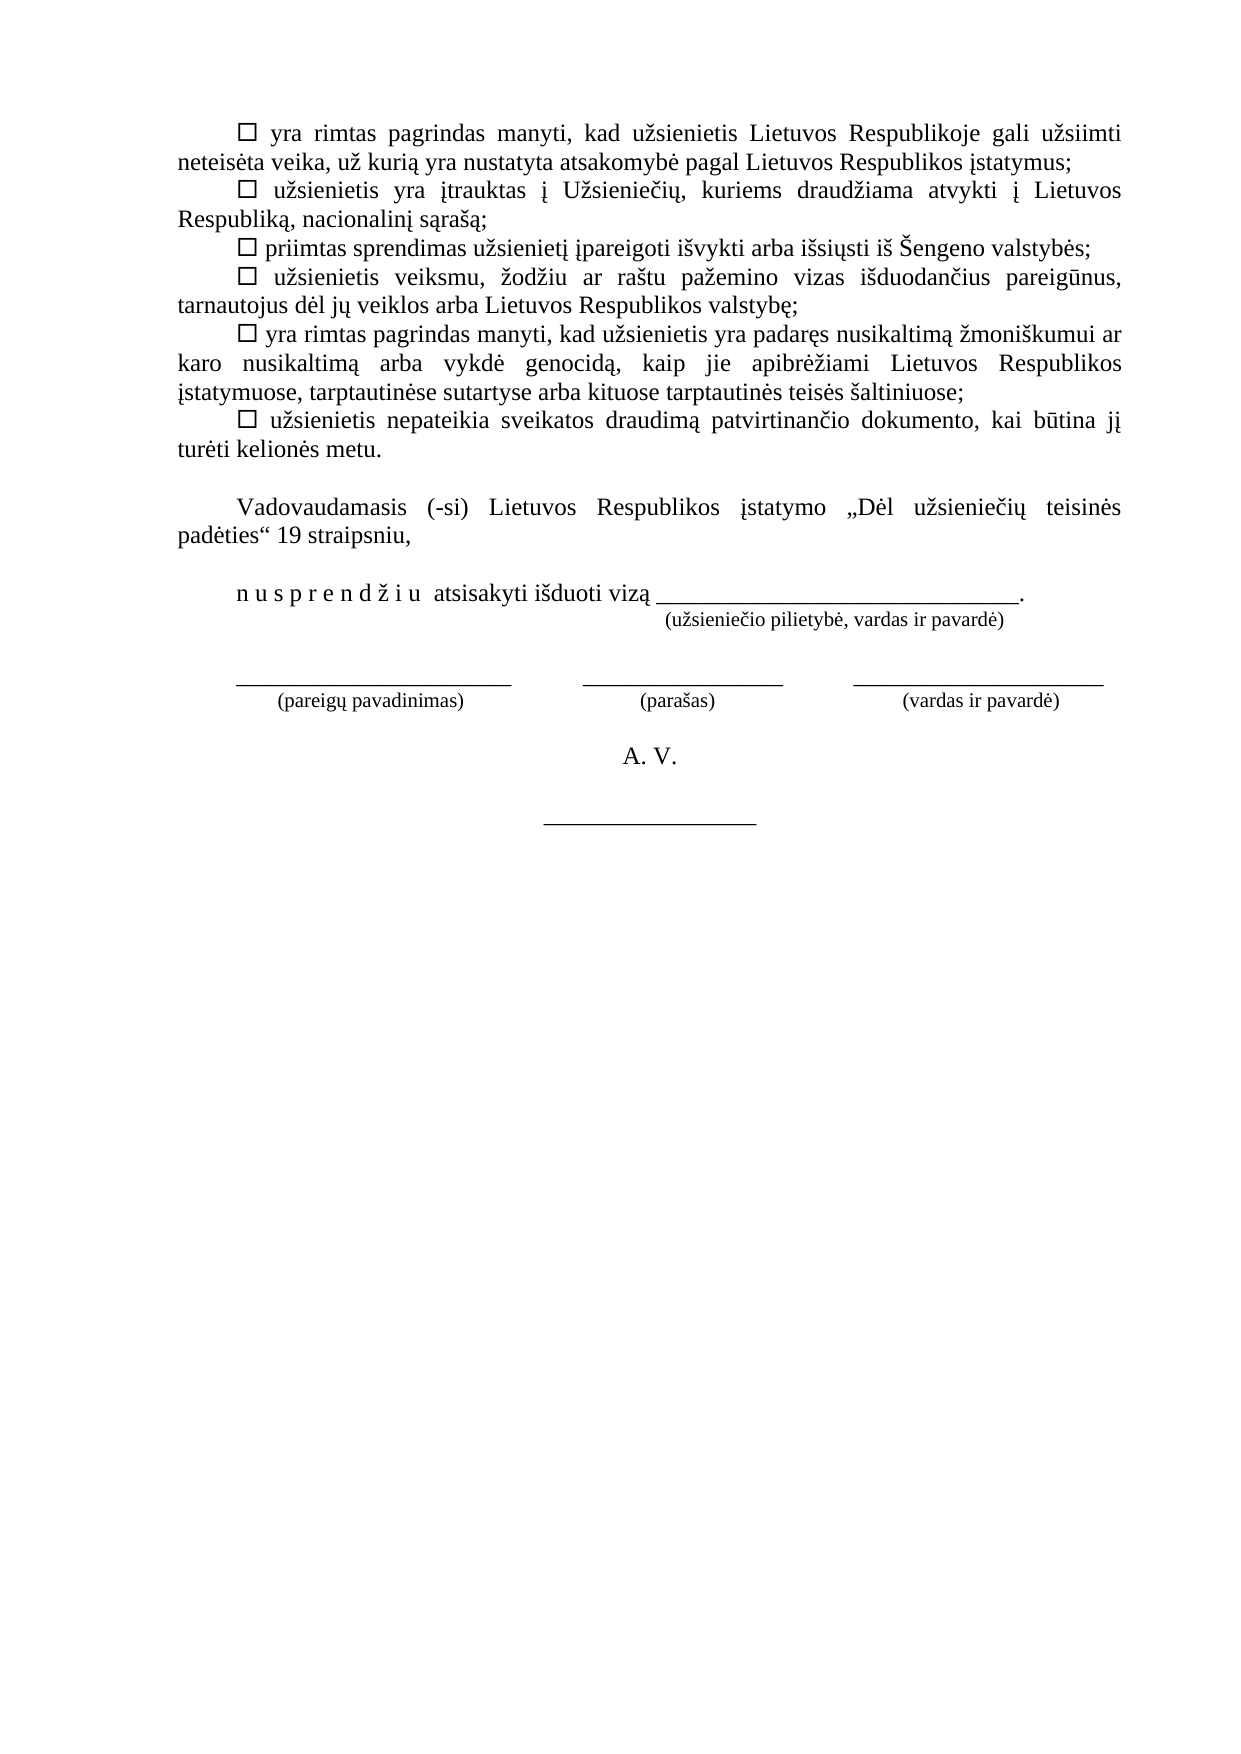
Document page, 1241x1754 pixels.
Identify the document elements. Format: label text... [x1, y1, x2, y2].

text ______________________ ________________ ____________________ [177, 660, 1122, 688]
text (užsieniečio pilietybė, vardas ir pavardė) [177, 607, 1122, 631]
text  yra rimtas pagrindas manyti, kad užsienietis yra padaręs nusikaltimą žmoniškumui ar karo nusikaltimą arba vykdė genocidą, kaip jie apibrėžiami Lietuvos Respublikos įstatymuose, tarptautinėse sutartyse arba kituose tarptautinės teisės šaltiniuose; [177, 319, 1122, 406]
text _________________ [177, 799, 1122, 827]
text  užsienietis veiksmu, žodžiu ar raštu pažemino vizas išduodančius pareigūnus, tarnautojus dėl jų veiklos arba Lietuvos Respublikos valstybę; [177, 262, 1122, 319]
text  užsienietis nepateikia sveikatos draudimą patvirtinančio dokumento, kai būtina jį turėti kelionės metu. [177, 406, 1122, 463]
text  yra rimtas pagrindas manyti, kad užsienietis Lietuvos Respublikoje gali užsiimti neteisėta veika, už kurią yra nustatyta atsakomybė pagal Lietuvos Respublikos įstatymus; [177, 118, 1122, 176]
text  priimtas sprendimas užsienietį įpareigoti išvykti arba išsiųsti iš Šengeno valstybės; [177, 233, 1122, 262]
text  užsienietis yra įtrauktas į Užsieniečių, kuriems draudžiama atvykti į Lietuvos Respubliką, nacionalinį sąrašą; [177, 176, 1122, 233]
text Vadovaudamasis (-si) Lietuvos Respublikos įstatymo „Dėl užsieniečių teisinės padėties“ 19 straipsniu, [177, 492, 1122, 549]
text (pareigų pavadinimas) (parašas) (vardas ir pavardė) [177, 688, 1122, 712]
text A. V. [177, 741, 1122, 770]
text nusprendžiu atsisakyti išduoti vizą _____________________________. [177, 578, 1122, 607]
